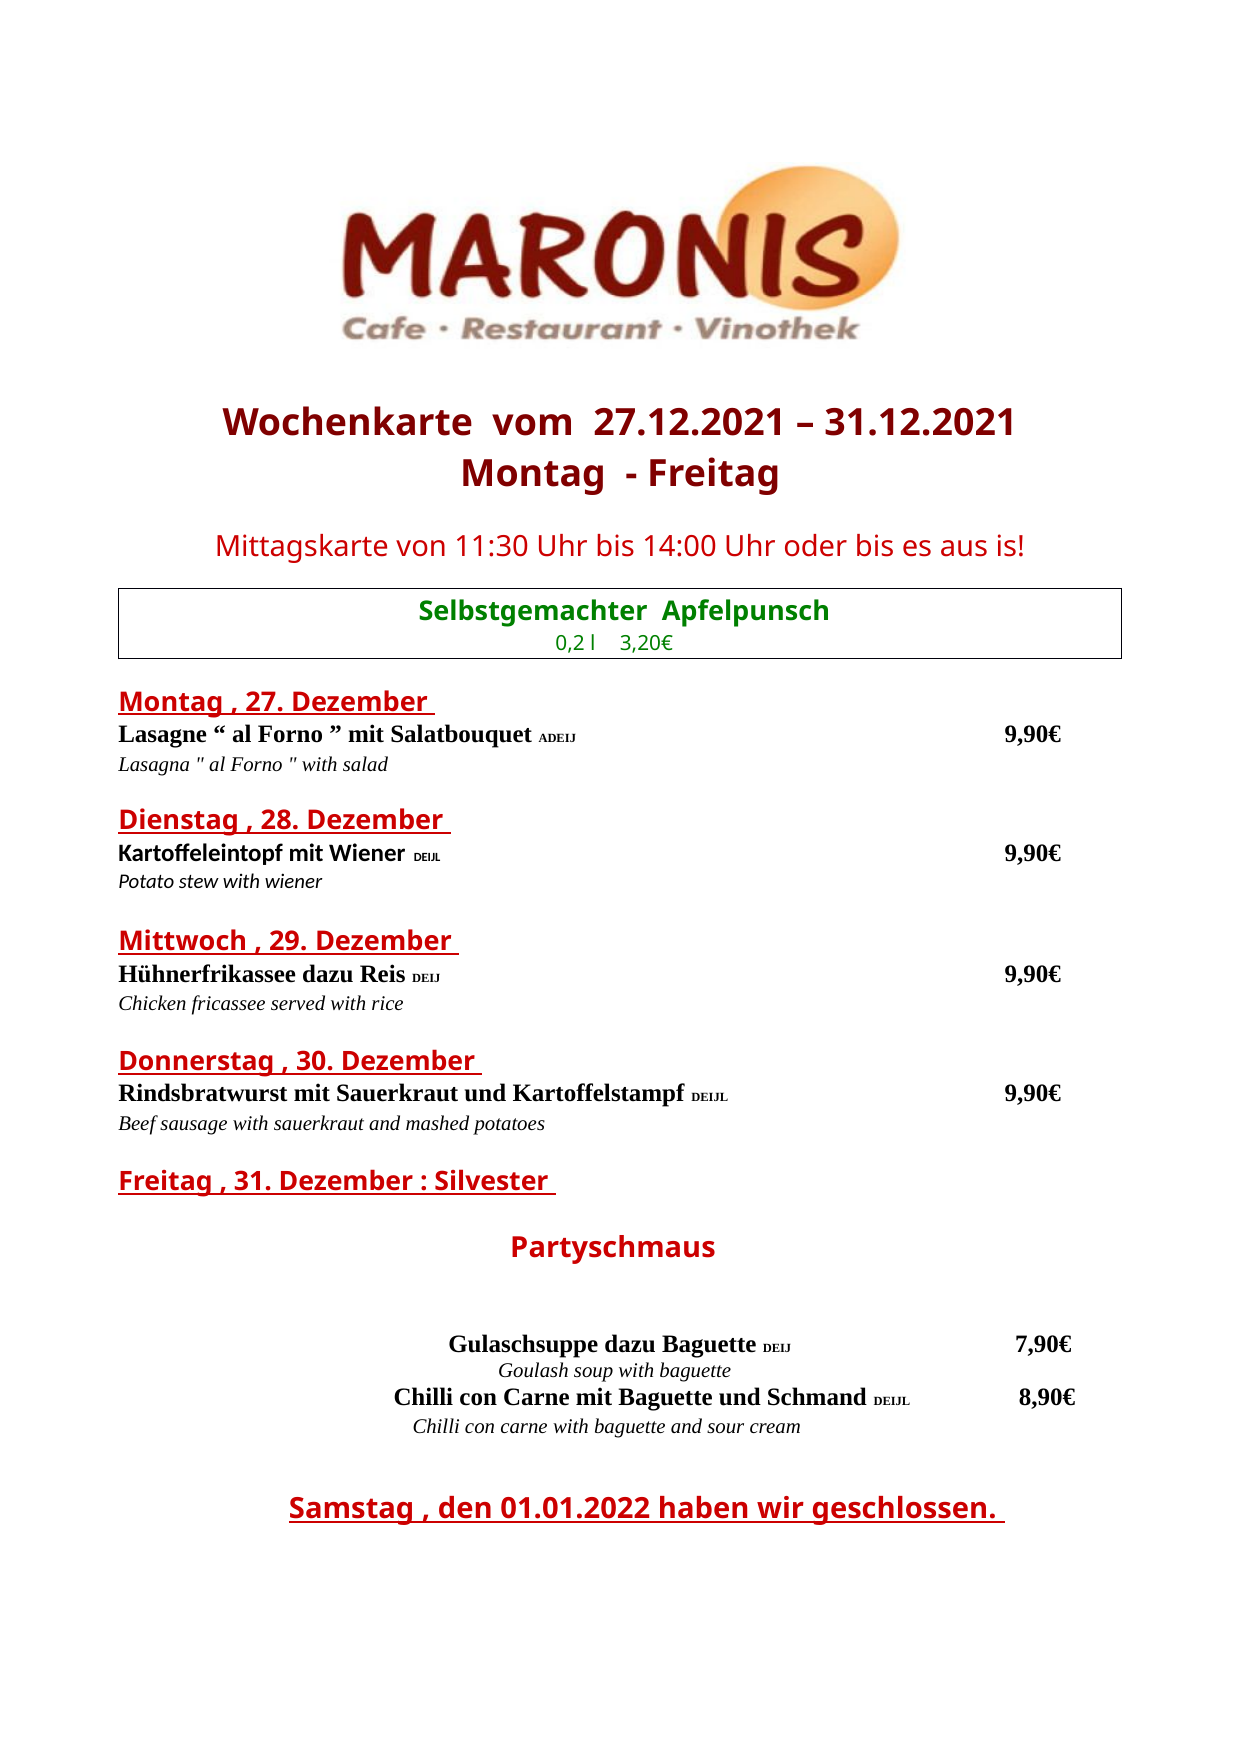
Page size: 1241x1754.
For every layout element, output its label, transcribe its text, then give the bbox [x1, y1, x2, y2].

text Potato stew with wiener [118, 868, 1122, 893]
text Mittagskarte von 11:30 Uhr bis 14:00 Uhr oder bis es aus is! [118, 525, 1122, 565]
text Donnerstag , 30. Dezember [118, 1016, 1122, 1078]
text Dienstag , 28. Dezember [118, 801, 1122, 837]
text Freitag , 31. Dezember : Silvester [118, 1136, 1122, 1198]
text Mittwoch , 29. Dezember [118, 922, 1122, 959]
text Wochenkarte vom 27.12.2021 – 31.12.2021 [118, 395, 1122, 446]
text Goulash soup with baguette [118, 1358, 1122, 1382]
text Selbstgemachter Apfelpunsch [119, 589, 1121, 625]
text Rindsbratwurst mit Sauerkraut und Kartoffelstampf DEIJL 9,90€ [118, 1078, 1122, 1107]
text Kartoffeleintopf mit Wiener DEIJL 9,90€ [118, 837, 1122, 868]
text Partyschmaus [118, 1198, 1122, 1267]
text Chilli con Carne mit Baguette und Schmand DEIJL 8,90€ Chilli con carne with baguette and sour cream [118, 1382, 1122, 1439]
text Gulaschsuppe dazu Baguette DEIJ 7,90€ [118, 1329, 1122, 1358]
text 0,2 l 3,20€ [119, 625, 1121, 658]
text Montag , 27. Dezember [118, 682, 1122, 719]
text Hühnerfrikassee dazu Reis DEIJ 9,90€ [118, 959, 1122, 987]
text Montag - Freitag [118, 446, 1122, 497]
text Lasagne “ al Forno ” mit Salatbouquet ADEIJ 9,90€ [118, 719, 1122, 748]
text Lasagna " al Forno " with salad [118, 748, 1122, 776]
text Chicken fricassee served with rice [118, 987, 1122, 1016]
picture [273, 162, 968, 356]
text Beef sausage with sauerkraut and mashed potatoes [118, 1107, 1122, 1136]
text Samstag , den 01.01.2022 haben wir geschlossen. [118, 1487, 1122, 1527]
